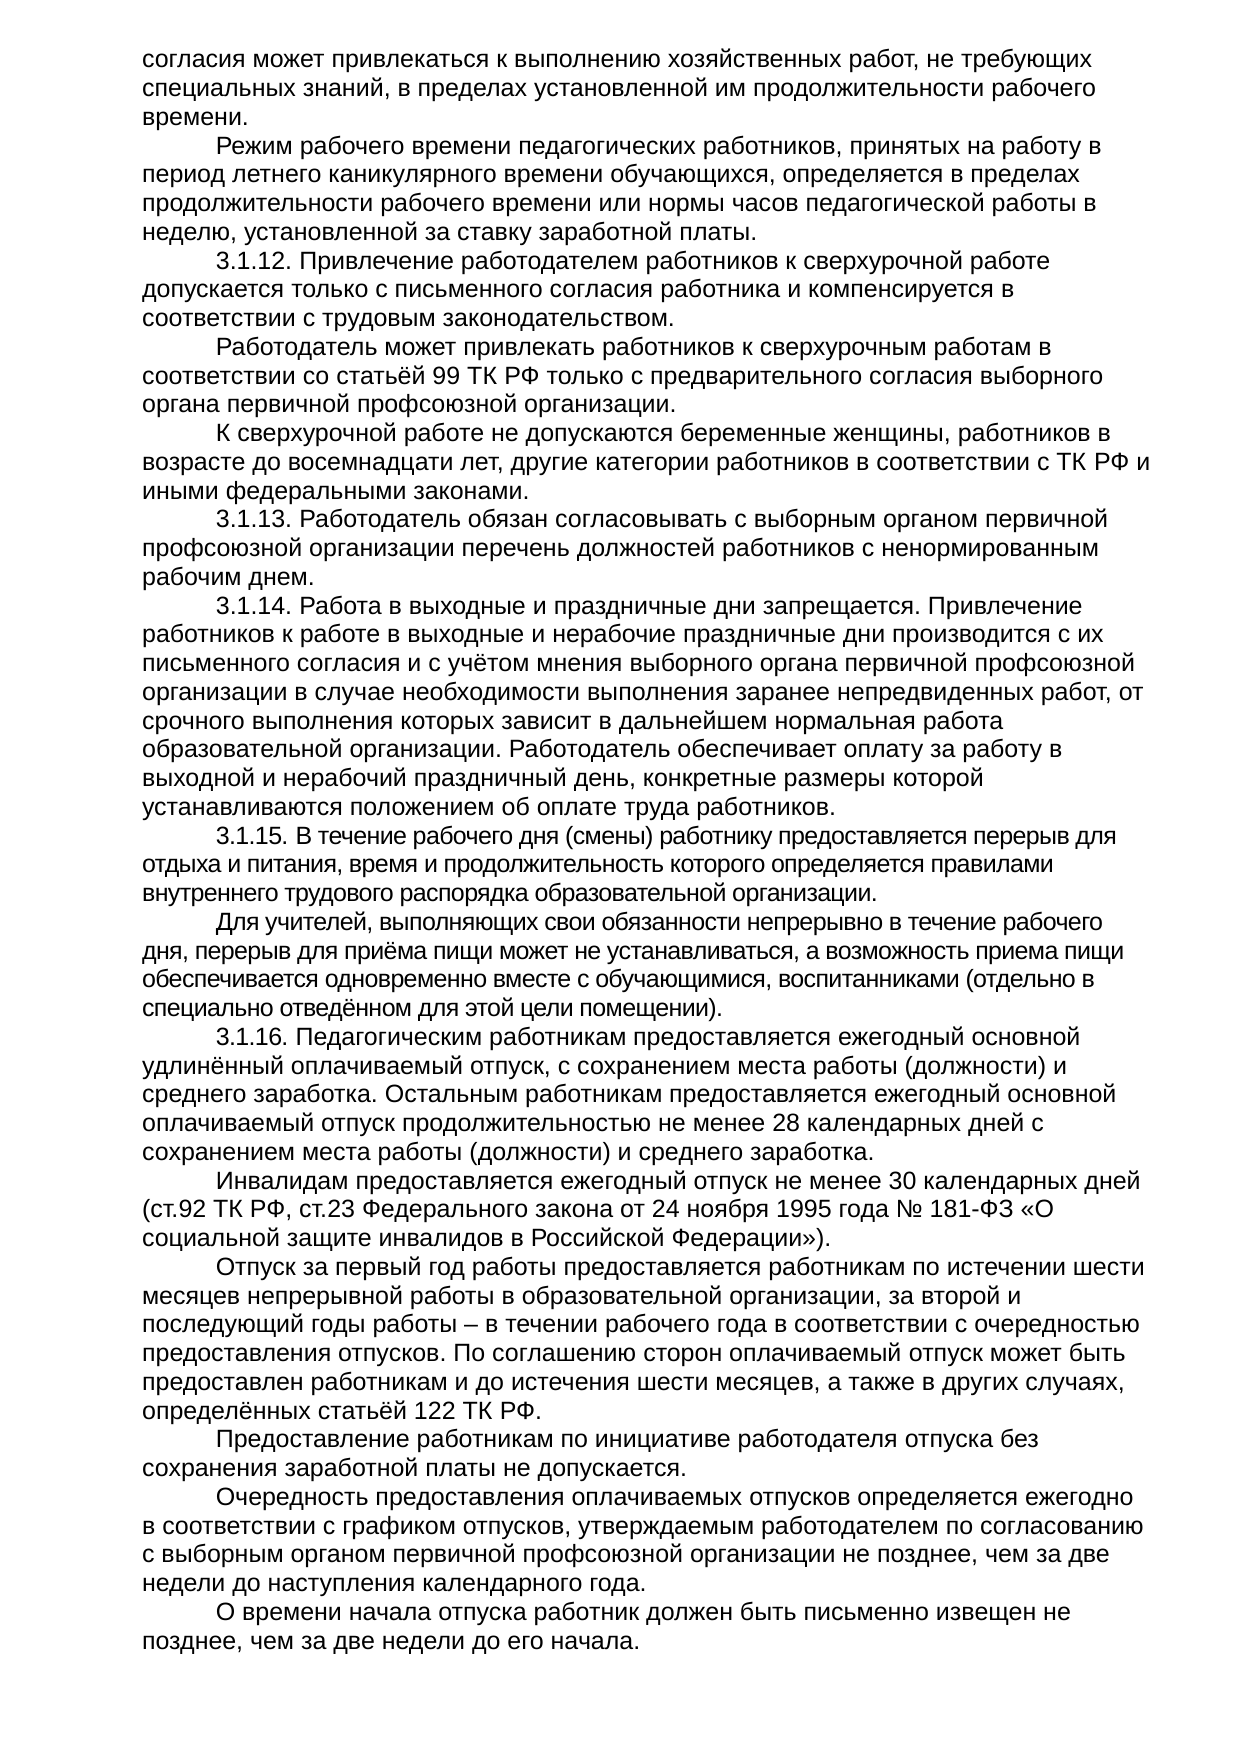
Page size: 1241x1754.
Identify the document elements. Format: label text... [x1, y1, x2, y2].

text Режим рабочего времени педагогических работников, принятых на работу в период летнего каникулярного времени обучающихся, определяется в пределах продолжительности рабочего времени или нормы часов педагогической работы в неделю, установленной за ставку заработной платы. [142, 131, 1152, 246]
text О времени начала отпуска работник должен быть письменно извещен не позднее, чем за две недели до его начала. [142, 1597, 1152, 1654]
text согласия может привлекаться к выполнению хозяйственных работ, не требующих специальных знаний, в пределах установленной им продолжительности рабочего времени. [142, 44, 1152, 131]
text 3.1.14. Работа в выходные и праздничные дни запрещается. Привлечение работников к работе в выходные и нерабочие праздничные дни производится с их письменного согласия и с учётом мнения выборного органа первичной профсоюзной организации в случае необходимости выполнения заранее непредвиденных работ, от срочного выполнения которых зависит в дальнейшем нормальная работа образовательной организации. Работодатель обеспечивает оплату за работу в выходной и нерабочий праздничный день, конкретные размеры которой устанавливаются положением об оплате труда работников. [142, 591, 1152, 821]
text 3.1.12. Привлечение работодателем работников к сверхурочной работе допускается только с письменного согласия работника и компенсируется в соответствии с трудовым законодательством. [142, 246, 1152, 332]
text Для учителей, выполняющих свои обязанности непрерывно в течение рабочего дня, перерыв для приёма пищи может не устанавливаться, а возможность приема пищи обеспечивается одновременно вместе с обучающимися, воспитанниками (отдельно в специально отведённом для этой цели помещении). [142, 907, 1152, 1022]
text Очередность предоставления оплачиваемых отпусков определяется ежегодно в соответствии с графиком отпусков, утверждаемым работодателем по согласованию с выборным органом первичной профсоюзной организации не позднее, чем за две недели до наступления календарного года. [142, 1482, 1152, 1597]
text Работодатель может привлекать работников к сверхурочным работам в соответствии со статьёй 99 ТК РФ только с предварительного согласия выборного органа первичной профсоюзной организации. [142, 332, 1152, 418]
text Отпуск за первый год работы предоставляется работникам по истечении шести месяцев непрерывной работы в образовательной организации, за второй и последующий годы работы – в течении рабочего года в соответствии с очередностью предоставления отпусков. По соглашению сторон оплачиваемый отпуск может быть предоставлен работникам и до истечения шести месяцев, а также в других случаях, определённых статьёй 122 ТК РФ. [142, 1252, 1152, 1424]
text Предоставление работникам по инициативе работодателя отпуска без сохранения заработной платы не допускается. [142, 1424, 1152, 1482]
text 3.1.16. Педагогическим работникам предоставляется ежегодный основной удлинённый оплачиваемый отпуск, с сохранением места работы (должности) и среднего заработка. Остальным работникам предоставляется ежегодный основной оплачиваемый отпуск продолжительностью не менее 28 календарных дней с сохранением места работы (должности) и среднего заработка. [142, 1022, 1152, 1166]
text К сверхурочной работе не допускаются беременные женщины, работников в возрасте до восемнадцати лет, другие категории работников в соответствии с ТК РФ и иными федеральными законами. [142, 418, 1152, 504]
text 3.1.13. Работодатель обязан согласовывать с выборным органом первичной профсоюзной организации перечень должностей работников с ненормированным рабочим днем. [142, 504, 1152, 591]
text Инвалидам предоставляется ежегодный отпуск не менее 30 календарных дней (ст.92 ТК РФ, ст.23 Федерального закона от 24 ноября 1995 года № 181-ФЗ «О социальной защите инвалидов в Российской Федерации»). [142, 1166, 1152, 1252]
text 3.1.15. В течение рабочего дня (смены) работнику предоставляется перерыв для отдыха и питания, время и продолжительность которого определяется правилами внутреннего трудового распорядка образовательной организации. [142, 821, 1152, 907]
